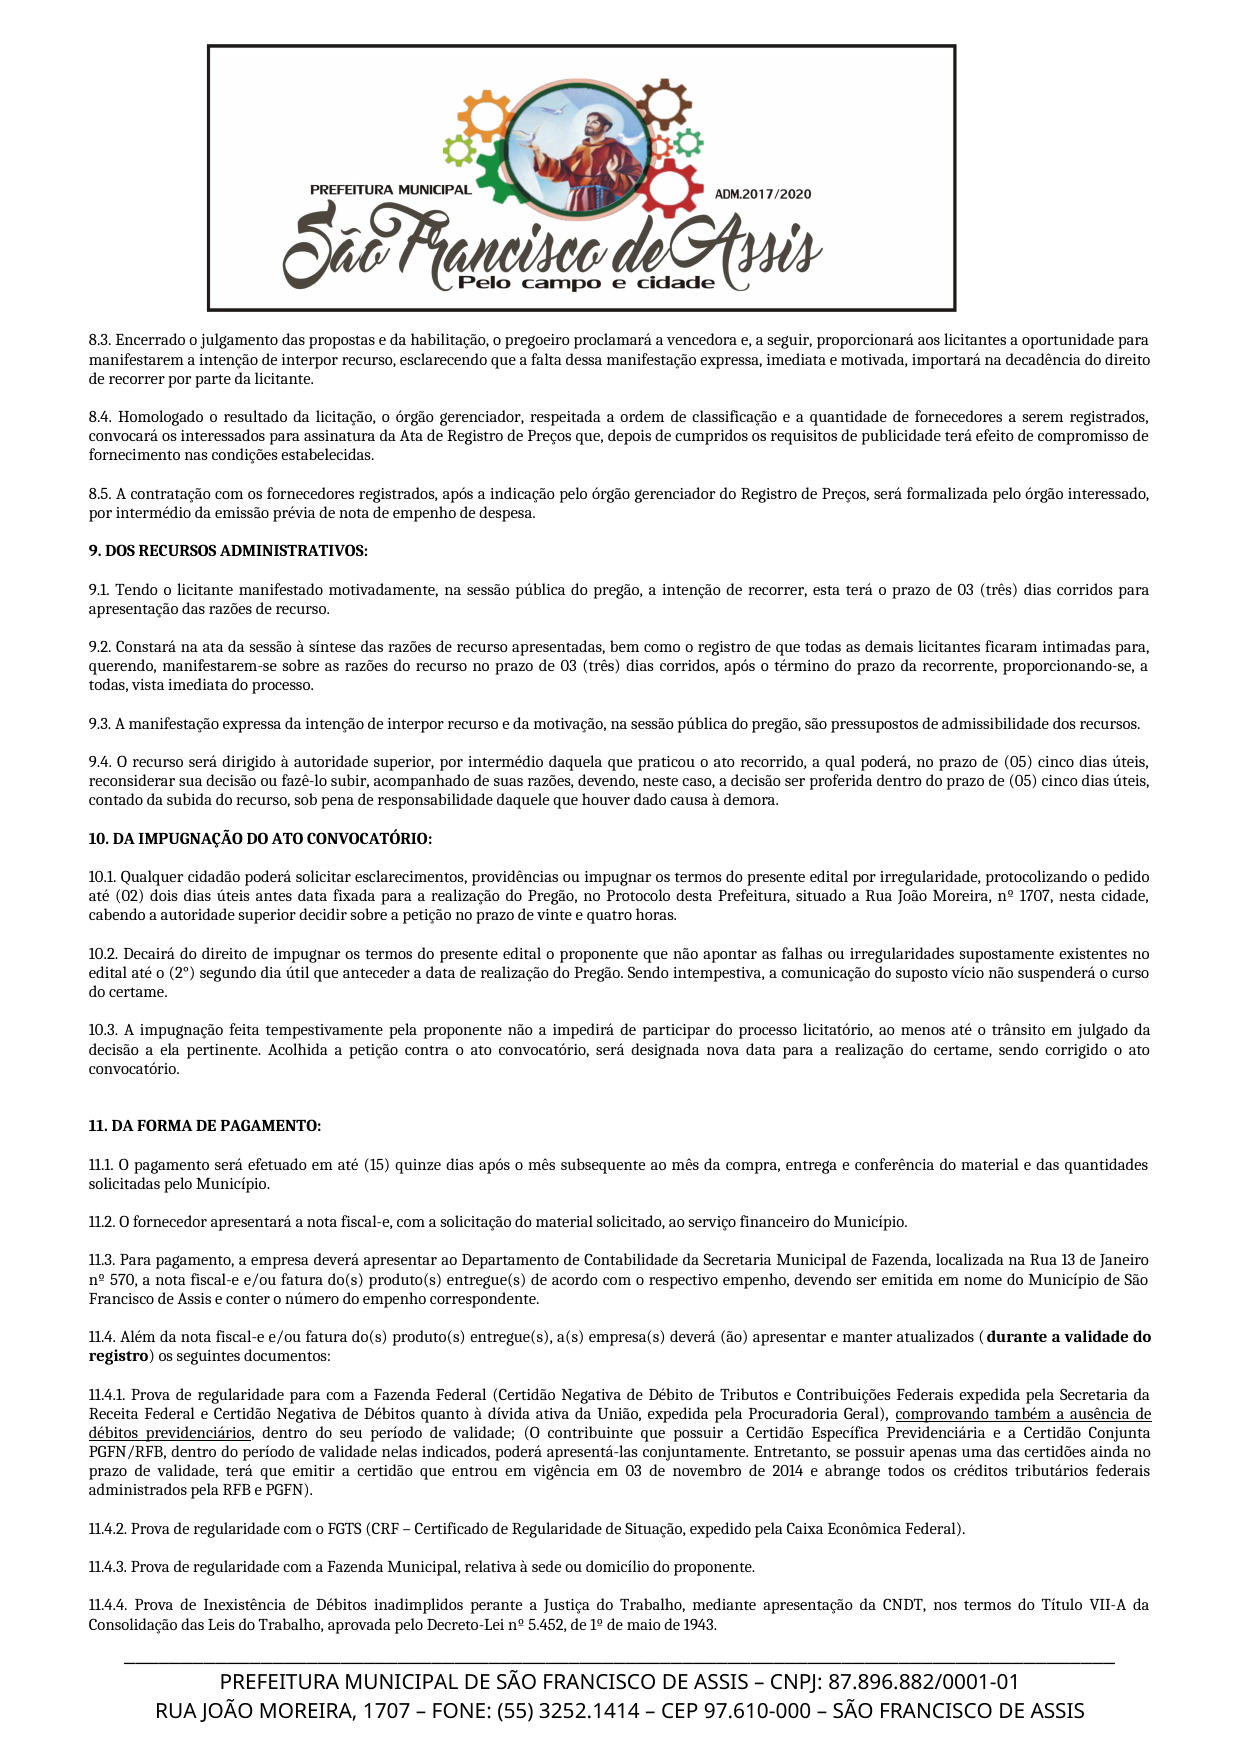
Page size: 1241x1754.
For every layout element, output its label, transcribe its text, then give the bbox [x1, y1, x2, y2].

text 11.4.3. Prova de regularidade com a Fazenda Municipal, relativa à sede ou domicílio do proponente. [89, 1557, 1152, 1577]
text 11. DA FORMA DE PAGAMENTO: [89, 1117, 1152, 1136]
text 11.1. O pagamento será efetuado em até (15) quinze dias após o mês subsequente ao mês da compra, entrega e conferência do material e das quantidades solicitadas pelo Município. [89, 1155, 1152, 1193]
text 10.3. A impugnação feita tempestivamente pela proponente não a impedirá de participar do processo licitatório, ao menos até o trânsito em julgado da decisão a ela pertinente. Acolhida a petição contra o ato convocatório, será designada nova data para a realização do certame, sendo corrigido o ato convocatório. [89, 1021, 1152, 1078]
text 11.4. Além da nota fiscal-e e/ou fatura do(s) produto(s) entregue(s), a(s) empresa(s) deverá (ão) apresentar e manter atualizados (durante a validade do registro) os seguintes documentos: [89, 1327, 1152, 1366]
text 8.5. A contratação com os fornecedores registrados, após a indicação pelo órgão gerenciador do Registro de Preços, será formalizada pelo órgão interessado, por intermédio da emissão prévia de nota de empenho de despesa. [89, 484, 1152, 522]
text 9. DOS RECURSOS ADMINISTRATIVOS: [89, 542, 1152, 561]
text 11.2. O fornecedor apresentará a nota fiscal-e, com a solicitação do material solicitado, ao serviço financeiro do Município. [89, 1212, 1152, 1232]
text 10.2. Decairá do direito de impugnar os termos do presente edital o proponente que não apontar as falhas ou irregularidades supostamente existentes no edital até o (2°) segundo dia útil que anteceder a data de realização do Pregão. Sendo intempestiva, a comunicação do suposto vício não suspenderá o curso do certame. [89, 944, 1152, 1002]
text 10. DA IMPUGNAÇÃO DO ATO CONVOCATÓRIO: [89, 829, 1152, 848]
text 11.3. Para pagamento, a empresa deverá apresentar ao Departamento de Contabilidade da Secretaria Municipal de Fazenda, localizada na Rua 13 de Janeiro nº 570, a nota fiscal-e e/ou fatura do(s) produto(s) entregue(s) de acordo com o respectivo empenho, devendo ser emitida em nome do Município de São Francisco de Assis e conter o número do empenho correspondente. [89, 1251, 1152, 1308]
text 10.1. Qualquer cidadão poderá solicitar esclarecimentos, providências ou impugnar os termos do presente edital por irregularidade, protocolizando o pedido até (02) dois dias úteis antes data fixada para a realização do Pregão, no Protocolo desta Prefeitura, situado a Rua João Moreira, nº 1707, nesta cidade, cabendo a autoridade superior decidir sobre a petição no prazo de vinte e quatro horas. [89, 867, 1152, 925]
text 11.4.1. Prova de regularidade para com a Fazenda Federal (Certidão Negativa de Débito de Tributos e Contribuições Federais expedida pela Secretaria da Receita Federal e Certidão Negativa de Débitos quanto à dívida ativa da União, expedida pela Procuradoria Geral), comprovando também a ausência de débitos previdenciários, dentro do seu período de validade; (O contribuinte que possuir a Certidão Específica Previdenciária e a Certidão Conjunta PGFN/RFB, dentro do período de validade nelas indicados, poderá apresentá-las conjuntamente. Entretanto, se possuir apenas uma das certidões ainda no prazo de validade, terá que emitir a certidão que entrou em vigência em 03 de novembro de 2014 e abrange todos os créditos tributários federais administrados pela RFB e PGFN). [89, 1385, 1152, 1500]
text 9.4. O recurso será dirigido à autoridade superior, por intermédio daquela que praticou o ato recorrido, a qual poderá, no prazo de (05) cinco dias úteis, reconsiderar sua decisão ou fazê-lo subir, acompanhado de suas razões, devendo, neste caso, a decisão ser proferida dentro do prazo de (05) cinco dias úteis, contado da subida do recurso, sob pena de responsabilidade daquele que houver dado causa à demora. [89, 752, 1152, 810]
text 9.3. A manifestação expressa da intenção de interpor recurso e da motivação, na sessão pública do pregão, são pressupostos de admissibilidade dos recursos. [89, 714, 1152, 733]
text 8.4. Homologado o resultado da licitação, o órgão gerenciador, respeitada a ordem de classificação e a quantidade de fornecedores a serem registrados, convocará os interessados para assinatura da Ata de Registro de Preços que, depois de cumpridos os requisitos de publicidade terá efeito de compromisso de fornecimento nas condições estabelecidas. [89, 407, 1152, 465]
text 9.2. Constará na ata da sessão à síntese das razões de recurso apresentadas, bem como o registro de que todas as demais licitantes ficaram intimadas para, querendo, manifestarem-se sobre as razões do recurso no prazo de 03 (três) dias corridos, após o término do prazo da recorrente, proporcionando-se, a todas, vista imediata do processo. [89, 637, 1152, 695]
text 11.4.2. Prova de regularidade com o FGTS (CRF – Certificado de Regularidade de Situação, expedido pela Caixa Econômica Federal). [89, 1519, 1152, 1538]
text 9.1. Tendo o licitante manifestado motivadamente, na sessão pública do pregão, a intenção de recorrer, esta terá o prazo de 03 (três) dias corridos para apresentação das razões de recurso. [89, 580, 1152, 618]
text 8.3. Encerrado o julgamento das propostas e da habilitação, o pregoeiro proclamará a vencedora e, a seguir, proporcionará aos licitantes a oportunidade para manifestarem a intenção de interpor recurso, esclarecendo que a falta dessa manifestação expressa, imediata e motivada, importará na decadência do direito de recorrer por parte da licitante. [89, 331, 1152, 388]
text 11.4.4. Prova de Inexistência de Débitos inadimplidos perante a Justiça do Trabalho, mediante apresentação da CNDT, nos termos do Título VII-A da Consolidação das Leis do Trabalho, aprovada pelo Decreto-Lei nº 5.452, de 1º de maio de 1943. [89, 1596, 1152, 1634]
